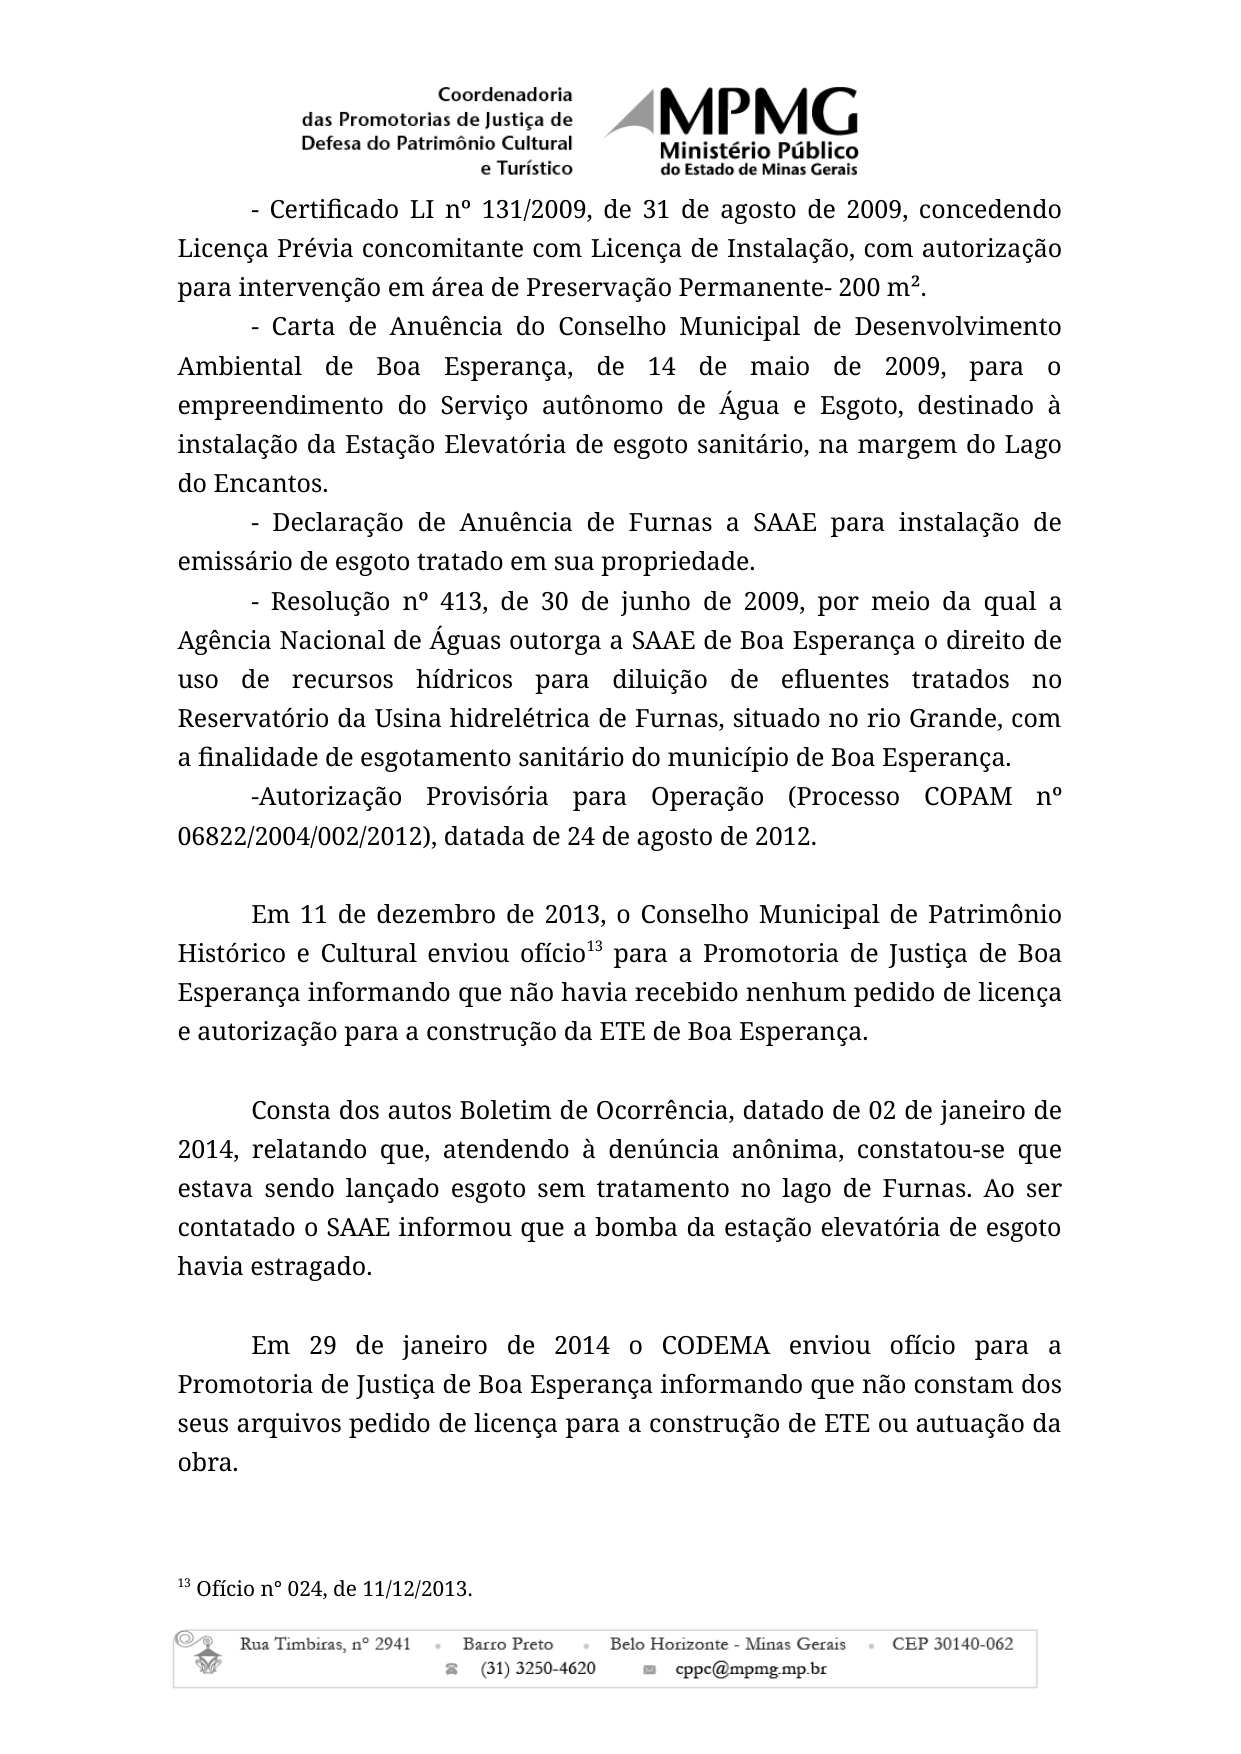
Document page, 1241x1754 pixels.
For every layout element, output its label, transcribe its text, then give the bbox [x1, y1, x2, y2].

picture [162, 1621, 1048, 1695]
text Ofício n° 024, de 11/12/2013. [177, 1574, 1063, 1602]
text - Carta de Anuência do Conselho Municipal de Desenvolvimento Ambiental de Boa Esperança, de 14 de maio de 2009, para o empreendimento do Serviço autônomo de Água e Esgoto, destinado à instalação da Estação Elevatória de esgoto sanitário, na margem do Lago do Encantos. [177, 309, 1063, 500]
text Consta dos autos Boletim de Ocorrência, datado de 02 de janeiro de 2014, relatando que, atendendo à denúncia anônima, constatou-se que estava sendo lançado esgoto sem tratamento no lago de Furnas. Ao ser contatado o SAAE informou que a bomba da estação elevatória de esgoto havia estragado. [177, 1092, 1063, 1283]
text - Certificado LI nº 131/2009, de 31 de agosto de 2009, concedendo Licença Prévia concomitante com Licença de Instalação, com autorização para intervenção em área de Preservação Permanente- 200 m². [177, 191, 1063, 304]
text - Declaração de Anuência de Furnas a SAAE para instalação de emissário de esgoto tratado em sua propriedade. [177, 505, 1063, 578]
text Em 11 de dezembro de 2013, o Conselho Municipal de Patrimônio Histórico e Cultural enviou ofício para a Promotoria de Justiça de Boa Esperança informando que não havia recebido nenhum pedido de licença e autorização para a construção da ETE de Boa Esperança. [177, 896, 1063, 1048]
picture [177, 59, 1053, 192]
text -Autorização Provisória para Operação (Processo COPAM nº 06822/2004/002/2012), datada de 24 de agosto de 2012. [177, 779, 1063, 852]
text Em 29 de janeiro de 2014 o CODEMA enviou ofício para a Promotoria de Justiça de Boa Esperança informando que não constam dos seus arquivos pedido de licença para a construção de ETE ou autuação da obra. [177, 1327, 1063, 1479]
text - Resolução nº 413, de 30 de junho de 2009, por meio da qual a Agência Nacional de Águas outorga a SAAE de Boa Esperança o direito de uso de recursos hídricos para diluição de efluentes tratados no Reservatório da Usina hidrelétrica de Furnas, situado no rio Grande, com a finalidade de esgotamento sanitário do município de Boa Esperança. [177, 583, 1063, 774]
